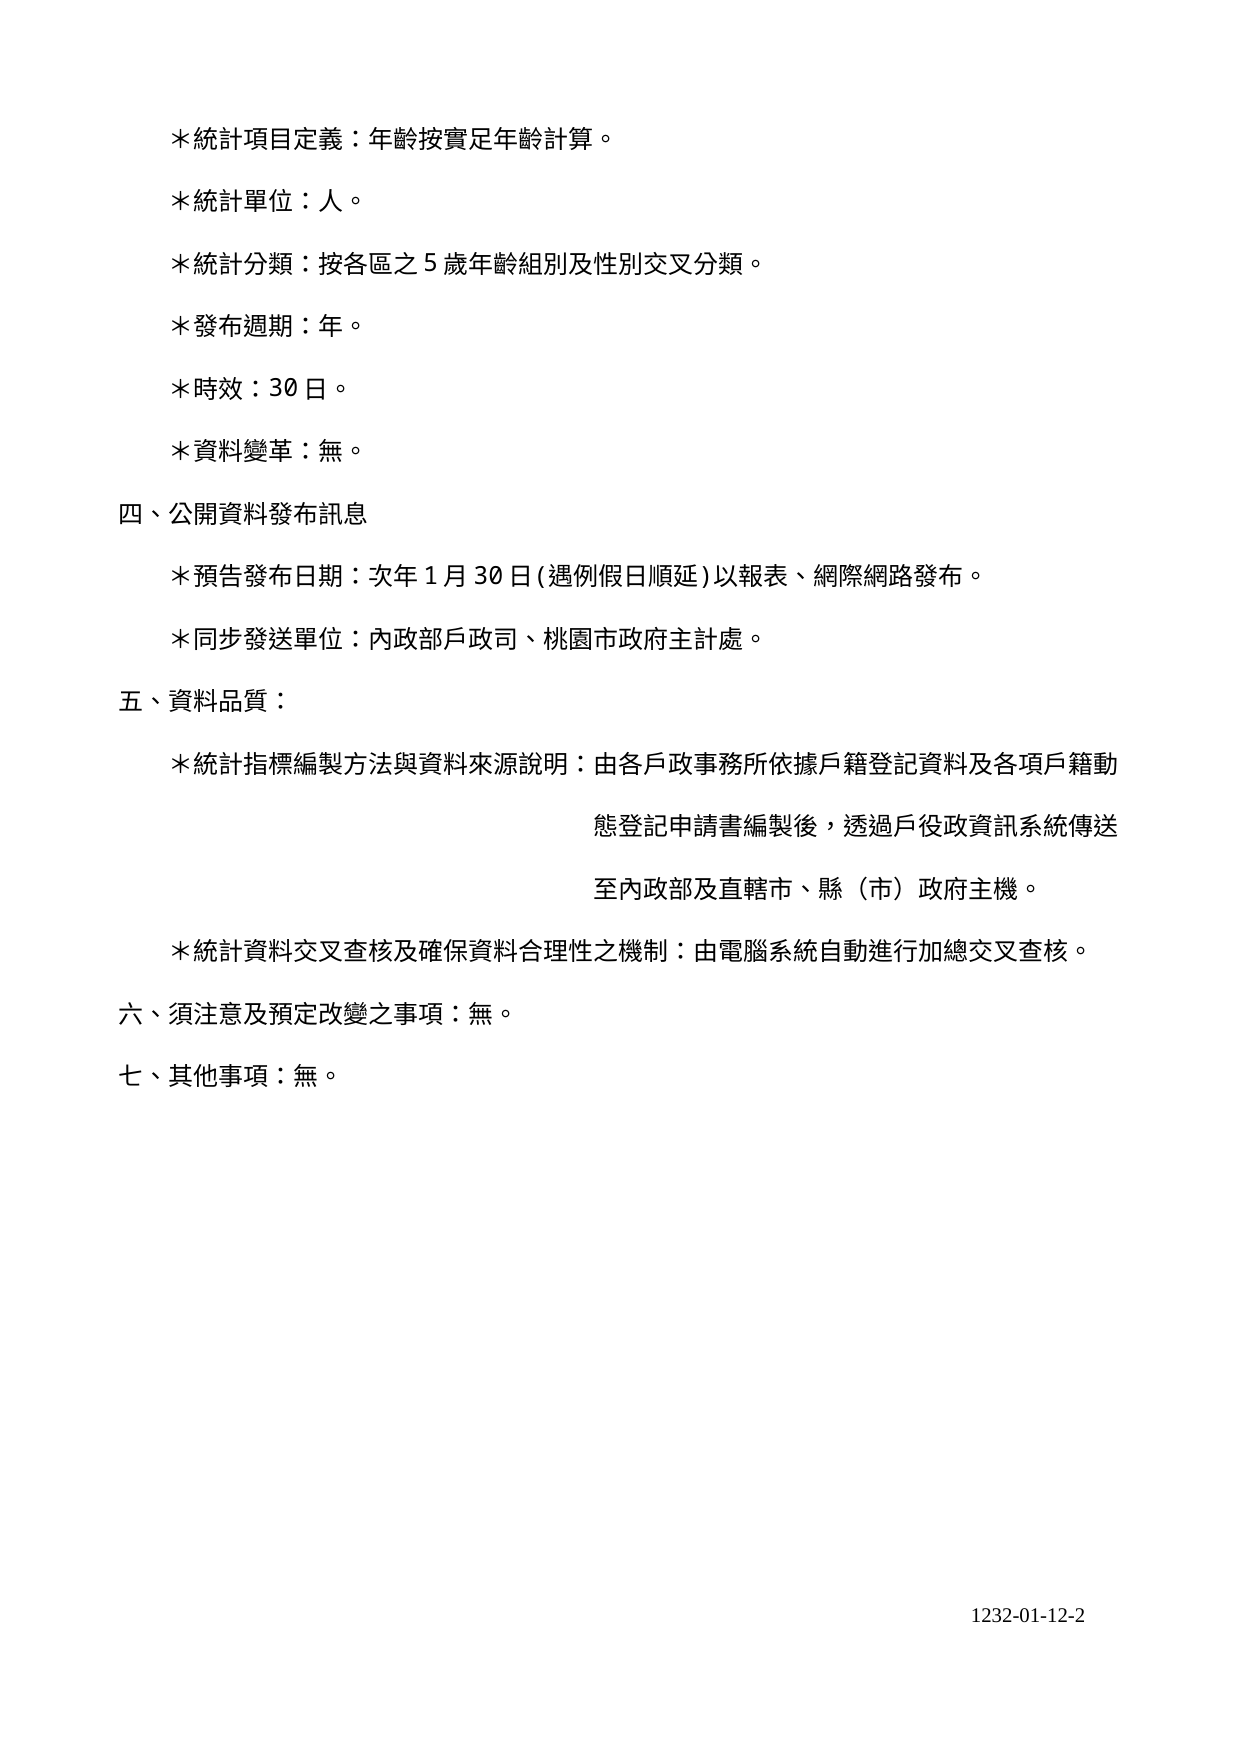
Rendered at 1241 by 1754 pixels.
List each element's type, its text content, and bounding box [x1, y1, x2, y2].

text ＊統計資料交叉查核及確保資料合理性之機制：由電腦系統自動進行加總交叉查核。 [168, 908, 1122, 971]
text ＊同步發送單位：內政部戶政司、桃園市政府主計處。 [168, 596, 1122, 658]
text 七、其他事項：無。 [118, 1033, 1122, 1096]
text ＊預告發布日期：次年1月30日(遇例假日順延)以報表、網際網路發布。 [168, 533, 1122, 596]
text ＊發布週期：年。 [168, 283, 1122, 346]
text ＊統計項目定義：年齡按實足年齡計算。 [168, 96, 1122, 158]
text ＊統計分類：按各區之5歲年齡組別及性別交叉分類。 [168, 221, 1122, 283]
text ＊時效：30日。 [168, 346, 1122, 408]
text 四、公開資料發布訊息 [118, 471, 1122, 533]
text ＊統計單位：人。 [168, 158, 1122, 221]
text 五、資料品質： [118, 658, 1122, 721]
text ＊統計指標編製方法與資料來源說明：由各戶政事務所依據戶籍登記資料及各項戶籍動態登記申請書編製後，透過戶役政資訊系統傳送至內政部及直轄市、縣（市）政府主機。 [168, 721, 1122, 908]
text ＊資料變革：無。 [168, 408, 1122, 471]
text 六、須注意及預定改變之事項：無。 [118, 971, 1122, 1033]
